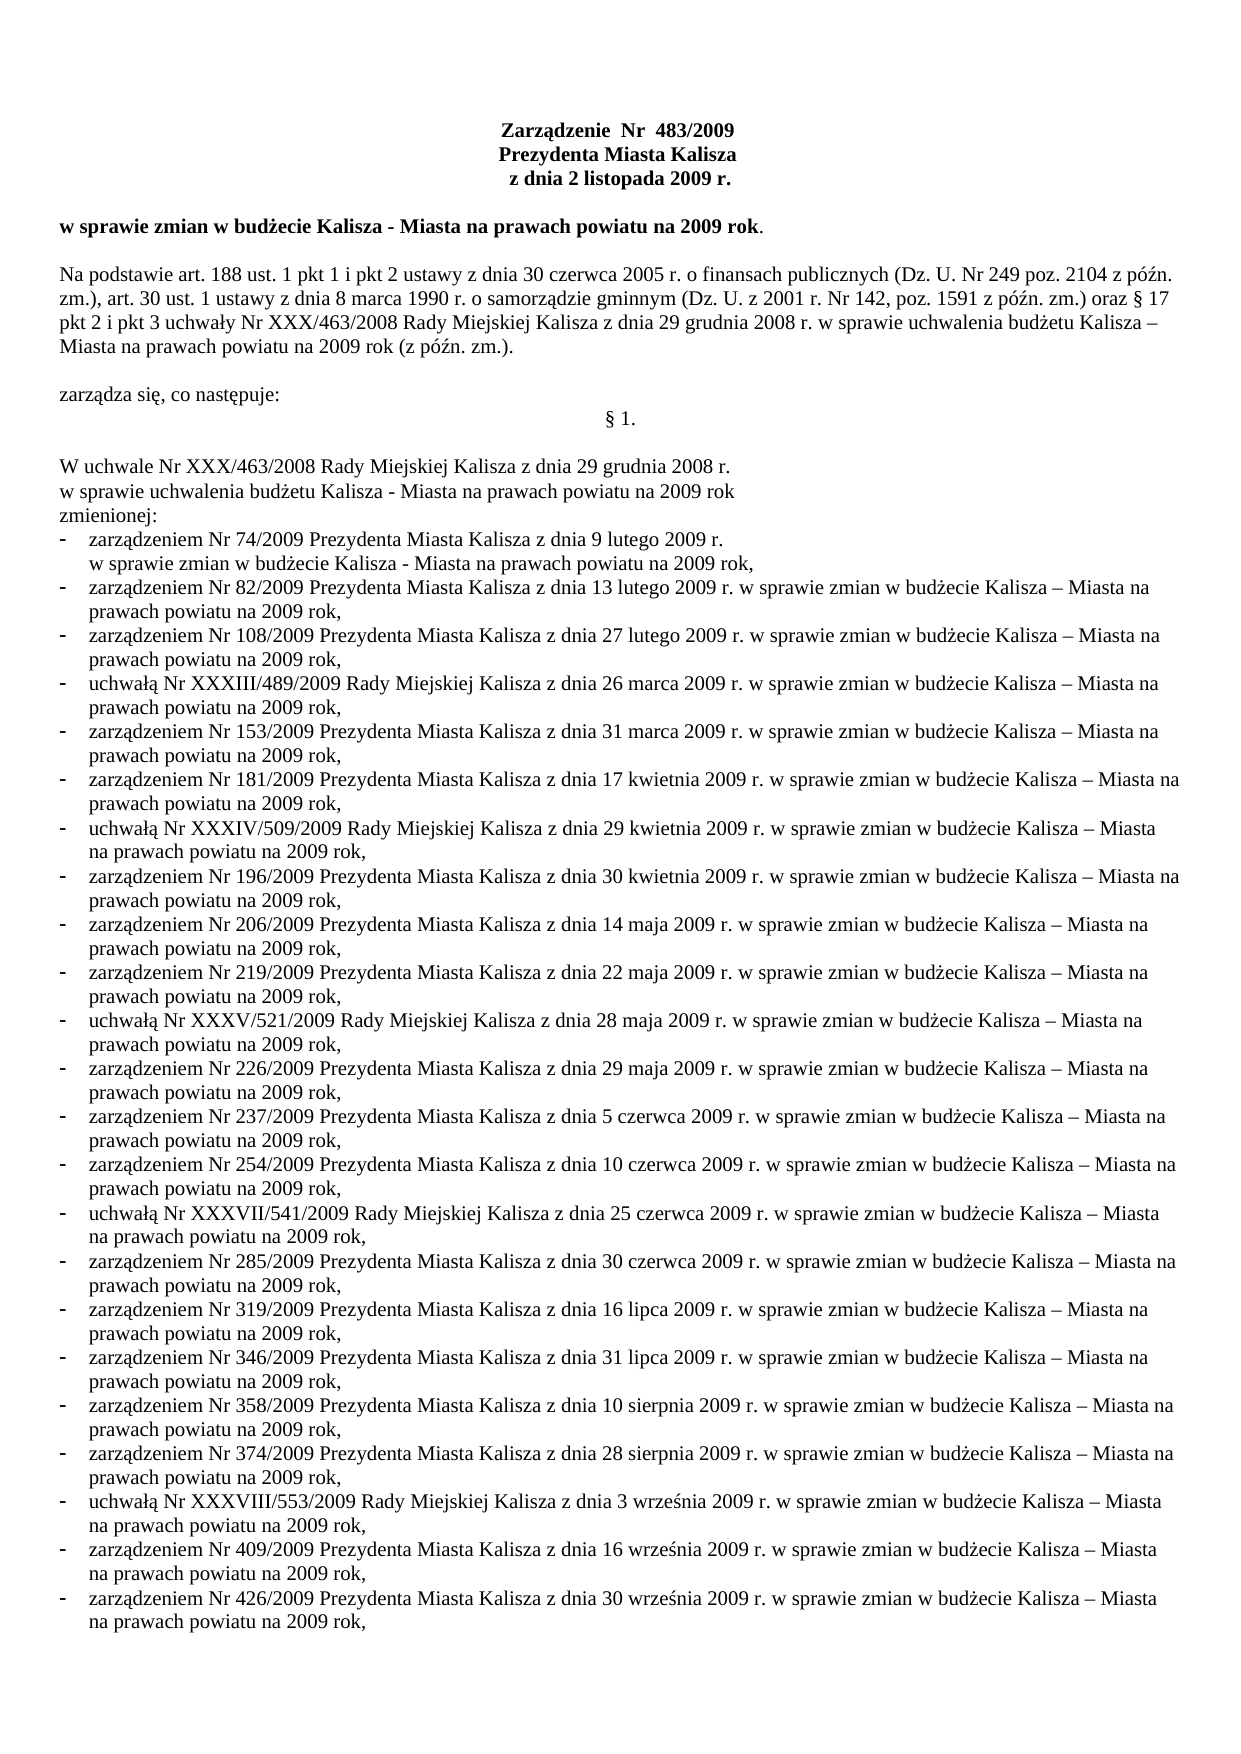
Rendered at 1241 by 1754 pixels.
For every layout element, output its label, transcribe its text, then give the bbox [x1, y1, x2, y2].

text W uchwale Nr XXX/463/2008 Rady Miejskiej Kalisza z dnia 29 grudnia 2008 r. w sprawie uchwalenia budżetu Kalisza - Miasta na prawach powiatu na 2009 rok [59, 454, 1181, 503]
list zarządzeniem Nr 74/2009 Prezydenta Miasta Kalisza z dnia 9 lutego 2009 r. w sprawie zmian w budżecie Kalisza - Miasta na prawach powiatu na 2009 rok, [59, 527, 1181, 575]
text Prezydenta Miasta Kalisza [59, 142, 1181, 166]
list zarządzeniem Nr 319/2009 Prezydenta Miasta Kalisza z dnia 16 lipca 2009 r. w sprawie zmian w budżecie Kalisza – Miasta na prawach powiatu na 2009 rok, [59, 1297, 1181, 1345]
list uchwałą Nr XXXVIII/553/2009 Rady Miejskiej Kalisza z dnia 3 września 2009 r. w sprawie zmian w budżecie Kalisza – Miasta na prawach powiatu na 2009 rok, [59, 1489, 1181, 1537]
text Zarządzenie Nr 483/2009 [59, 118, 1181, 142]
list zarządzeniem Nr 82/2009 Prezydenta Miasta Kalisza z dnia 13 lutego 2009 r. w sprawie zmian w budżecie Kalisza – Miasta na prawach powiatu na 2009 rok, [59, 575, 1181, 623]
text Na podstawie art. 188 ust. 1 pkt 1 i pkt 2 ustawy z dnia 30 czerwca 2005 r. o finansach publicznych (Dz. U. Nr 249 poz. 2104 z późn. zm.), art. 30 ust. 1 ustawy z dnia 8 marca 1990 r. o samorządzie gminnym (Dz. U. z 2001 r. Nr 142, poz. 1591 z późn. zm.) oraz § 17 pkt 2 i pkt 3 uchwały Nr XXX/463/2008 Rady Miejskiej Kalisza z dnia 29 grudnia 2008 r. w sprawie uchwalenia budżetu Kalisza – Miasta na prawach powiatu na 2009 rok (z późn. zm.). [59, 262, 1181, 358]
list zarządzeniem Nr 181/2009 Prezydenta Miasta Kalisza z dnia 17 kwietnia 2009 r. w sprawie zmian w budżecie Kalisza – Miasta na prawach powiatu na 2009 rok, [59, 767, 1181, 815]
list zarządzeniem Nr 374/2009 Prezydenta Miasta Kalisza z dnia 28 sierpnia 2009 r. w sprawie zmian w budżecie Kalisza – Miasta na prawach powiatu na 2009 rok, [59, 1441, 1181, 1489]
list zarządzeniem Nr 346/2009 Prezydenta Miasta Kalisza z dnia 31 lipca 2009 r. w sprawie zmian w budżecie Kalisza – Miasta na prawach powiatu na 2009 rok, [59, 1345, 1181, 1393]
list zarządzeniem Nr 409/2009 Prezydenta Miasta Kalisza z dnia 16 września 2009 r. w sprawie zmian w budżecie Kalisza – Miasta na prawach powiatu na 2009 rok, [59, 1537, 1181, 1585]
list uchwałą Nr XXXIV/509/2009 Rady Miejskiej Kalisza z dnia 29 kwietnia 2009 r. w sprawie zmian w budżecie Kalisza – Miasta na prawach powiatu na 2009 rok, [59, 815, 1181, 863]
list zarządzeniem Nr 108/2009 Prezydenta Miasta Kalisza z dnia 27 lutego 2009 r. w sprawie zmian w budżecie Kalisza – Miasta na prawach powiatu na 2009 rok, [59, 623, 1181, 671]
list zarządzeniem Nr 153/2009 Prezydenta Miasta Kalisza z dnia 31 marca 2009 r. w sprawie zmian w budżecie Kalisza – Miasta na prawach powiatu na 2009 rok, [59, 719, 1181, 767]
text z dnia 2 listopada 2009 r. [59, 166, 1181, 190]
list zarządzeniem Nr 254/2009 Prezydenta Miasta Kalisza z dnia 10 czerwca 2009 r. w sprawie zmian w budżecie Kalisza – Miasta na prawach powiatu na 2009 rok, [59, 1152, 1181, 1200]
list uchwałą Nr XXXV/521/2009 Rady Miejskiej Kalisza z dnia 28 maja 2009 r. w sprawie zmian w budżecie Kalisza – Miasta na prawach powiatu na 2009 rok, [59, 1008, 1181, 1056]
text § 1. [59, 406, 1181, 430]
list uchwałą Nr XXXIII/489/2009 Rady Miejskiej Kalisza z dnia 26 marca 2009 r. w sprawie zmian w budżecie Kalisza – Miasta na prawach powiatu na 2009 rok, [59, 671, 1181, 719]
list zarządzeniem Nr 285/2009 Prezydenta Miasta Kalisza z dnia 30 czerwca 2009 r. w sprawie zmian w budżecie Kalisza – Miasta na prawach powiatu na 2009 rok, [59, 1248, 1181, 1297]
list zarządzeniem Nr 206/2009 Prezydenta Miasta Kalisza z dnia 14 maja 2009 r. w sprawie zmian w budżecie Kalisza – Miasta na prawach powiatu na 2009 rok, [59, 912, 1181, 960]
text zmienionej: [59, 503, 1181, 527]
list zarządzeniem Nr 219/2009 Prezydenta Miasta Kalisza z dnia 22 maja 2009 r. w sprawie zmian w budżecie Kalisza – Miasta na prawach powiatu na 2009 rok, [59, 960, 1181, 1008]
text zarządza się, co następuje: [59, 382, 1181, 406]
list zarządzeniem Nr 426/2009 Prezydenta Miasta Kalisza z dnia 30 września 2009 r. w sprawie zmian w budżecie Kalisza – Miasta na prawach powiatu na 2009 rok, [59, 1585, 1181, 1633]
text w sprawie zmian w budżecie Kalisza - Miasta na prawach powiatu na 2009 rok. [59, 214, 1181, 238]
list zarządzeniem Nr 226/2009 Prezydenta Miasta Kalisza z dnia 29 maja 2009 r. w sprawie zmian w budżecie Kalisza – Miasta na prawach powiatu na 2009 rok, [59, 1056, 1181, 1104]
list zarządzeniem Nr 196/2009 Prezydenta Miasta Kalisza z dnia 30 kwietnia 2009 r. w sprawie zmian w budżecie Kalisza – Miasta na prawach powiatu na 2009 rok, [59, 863, 1181, 912]
list uchwałą Nr XXXVII/541/2009 Rady Miejskiej Kalisza z dnia 25 czerwca 2009 r. w sprawie zmian w budżecie Kalisza – Miasta na prawach powiatu na 2009 rok, [59, 1200, 1181, 1248]
list zarządzeniem Nr 237/2009 Prezydenta Miasta Kalisza z dnia 5 czerwca 2009 r. w sprawie zmian w budżecie Kalisza – Miasta na prawach powiatu na 2009 rok, [59, 1104, 1181, 1152]
list zarządzeniem Nr 358/2009 Prezydenta Miasta Kalisza z dnia 10 sierpnia 2009 r. w sprawie zmian w budżecie Kalisza – Miasta na prawach powiatu na 2009 rok, [59, 1393, 1181, 1441]
